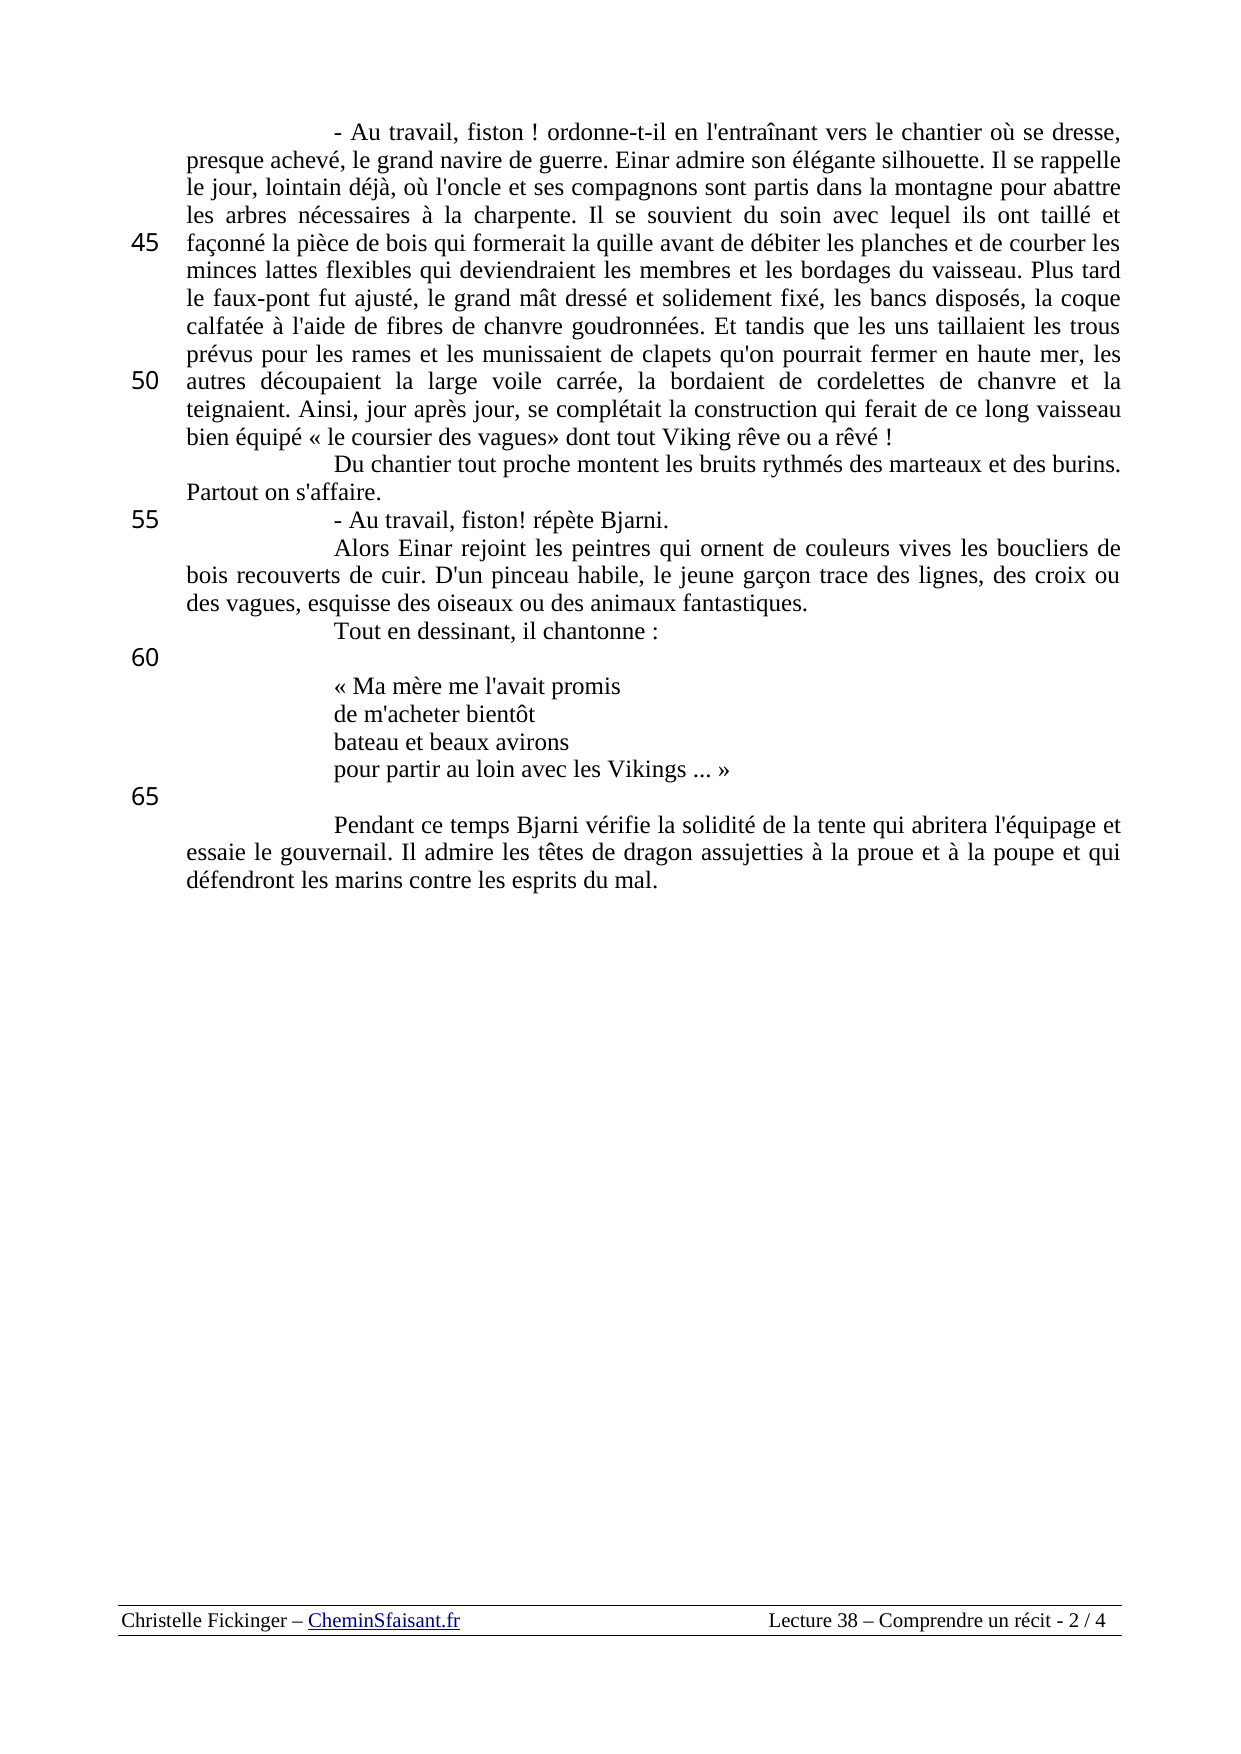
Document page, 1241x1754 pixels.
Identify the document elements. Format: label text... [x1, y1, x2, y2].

text - Au travail, fiston ! ordonne-t-il en l'entraînant vers le chantier où se dresse, presque achevé, le grand navire de guerre. Einar admire son élégante silhouette. Il se rappelle le jour, lointain déjà, où l'oncle et ses compagnons sont partis dans la montagne pour abattre les arbres nécessaires à la charpente. Il se souvient du soin avec lequel ils ont taillé et façonné la pièce de bois qui formerait la quille avant de débiter les planches et de courber les minces lattes flexibles qui deviendraient les membres et les bordages du vaisseau. Plus tard le faux-pont fut ajusté, le grand mât dressé et solidement fixé, les bancs disposés, la coque calfatée à l'aide de fibres de chanvre goudronnées. Et tandis que les uns taillaient les trous prévus pour les rames et les munissaient de clapets qu'on pourrait fermer en haute mer, les autres découpaient la large voile carrée, la bordaient de cordelettes de chanvre et la teignaient. Ainsi, jour après jour, se complétait la construction qui ferait de ce long vaisseau bien équipé « le coursier des vagues» dont tout Viking rêve ou a rêvé ! [186, 118, 1122, 451]
text bateau et beaux avirons [186, 728, 1122, 755]
text Alors Einar rejoint les peintres qui ornent de couleurs vives les boucliers de bois recouverts de cuir. D'un pinceau habile, le jeune garçon trace des lignes, des croix ou des vagues, esquisse des oiseaux ou des animaux fantastiques. [186, 534, 1122, 617]
text - Au travail, fiston! répète Bjarni. [186, 506, 1122, 534]
text Pendant ce temps Bjarni vérifie la solidité de la tente qui abritera l'équipage et essaie le gouvernail. Il admire les têtes de dragon assujetties à la proue et à la poupe et qui défendront les marins contre les esprits du mal. [186, 811, 1122, 894]
text Du chantier tout proche montent les bruits rythmés des marteaux et des burins. Partout on s'affaire. [186, 451, 1122, 506]
text Tout en dessinant, il chantonne : [186, 617, 1122, 644]
text de m'acheter bientôt [186, 700, 1122, 728]
text pour partir au loin avec les Vikings ... » [186, 755, 1122, 783]
text « Ma mère me l'avait promis [186, 672, 1122, 700]
